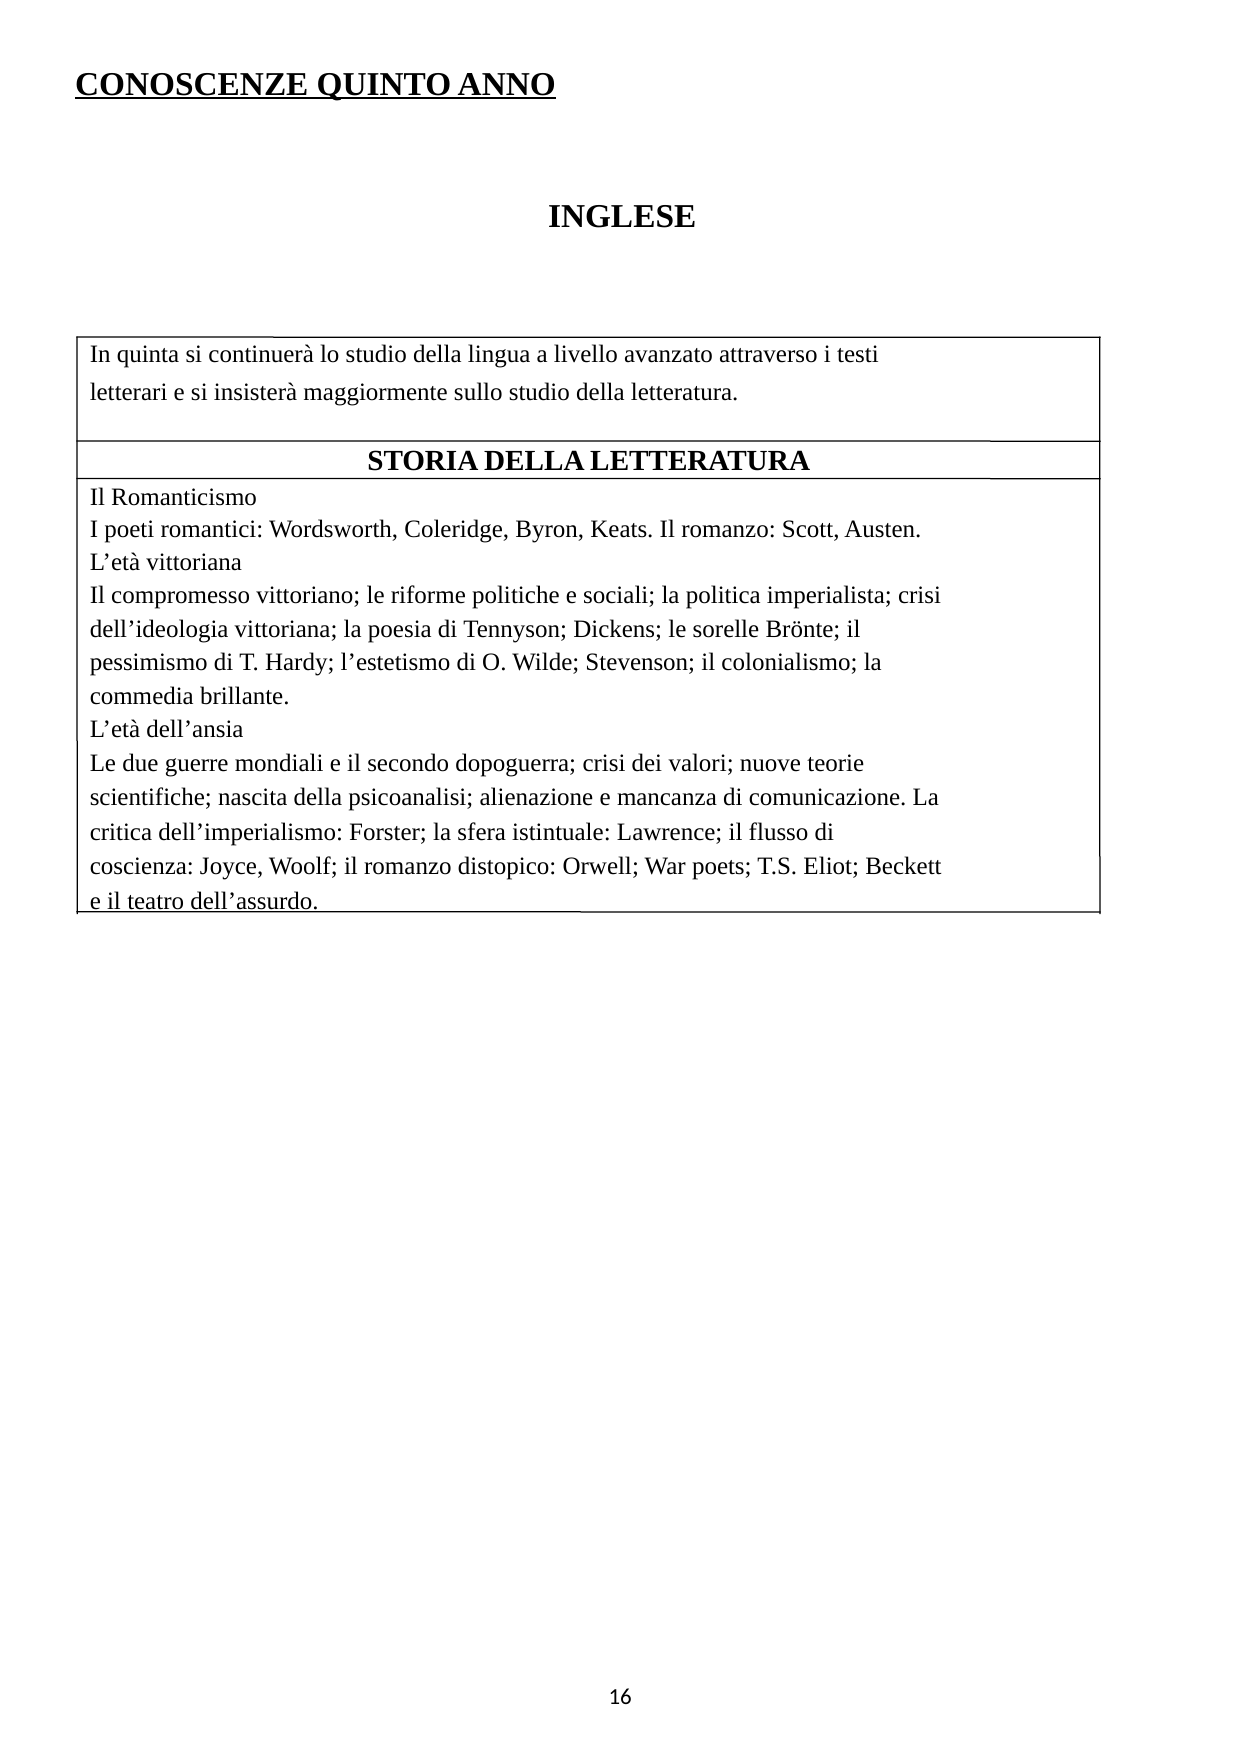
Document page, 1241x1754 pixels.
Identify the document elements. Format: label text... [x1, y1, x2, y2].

text dell’ideologia vittoriana; la poesia di Tennyson; Dickens; le sorelle Brönte; il [89, 614, 1090, 642]
text Il Romanticismo [89, 482, 1090, 510]
text Il compromesso vittoriano; le riforme politiche e sociali; la politica imperialista; crisi [89, 580, 1090, 609]
text commedia brillante. [89, 681, 1090, 709]
text 16 [608, 1682, 1090, 1710]
text In quinta si continuerà lo studio della lingua a livello avanzato attraverso i testi letterari e si insisterà maggiormente sullo studio della letteratura. [89, 339, 879, 405]
text STORIA DELLA LETTERATURA [78, 443, 1099, 477]
text pessimismo di T. Hardy; l’estetismo di O. Wilde; Stevenson; il colonialismo; la [89, 647, 1090, 676]
text L’età dell’ansia [89, 714, 1090, 743]
text INGLESE [548, 197, 1090, 235]
text Le due guerre mondiali e il secondo dopoguerra; crisi dei valori; nuove teorie scientifiche; nascita della psicoanalisi; alienazione e mancanza di comunicazione. La critica dell’imperialismo: Forster; la sfera istintuale: Lawrence; il flusso di coscienza: Joyce, Woolf; il romanzo distopico: Orwell; War poets; T.S. Eliot; Beckett e il teatro dell’assurdo. [89, 748, 944, 911]
text CONOSCENZE QUINTO ANNO [75, 64, 1090, 102]
text I poeti romantici: Wordsworth, Coleridge, Byron, Keats. Il romanzo: Scott, Austen. L’età vittoriana [89, 514, 925, 576]
